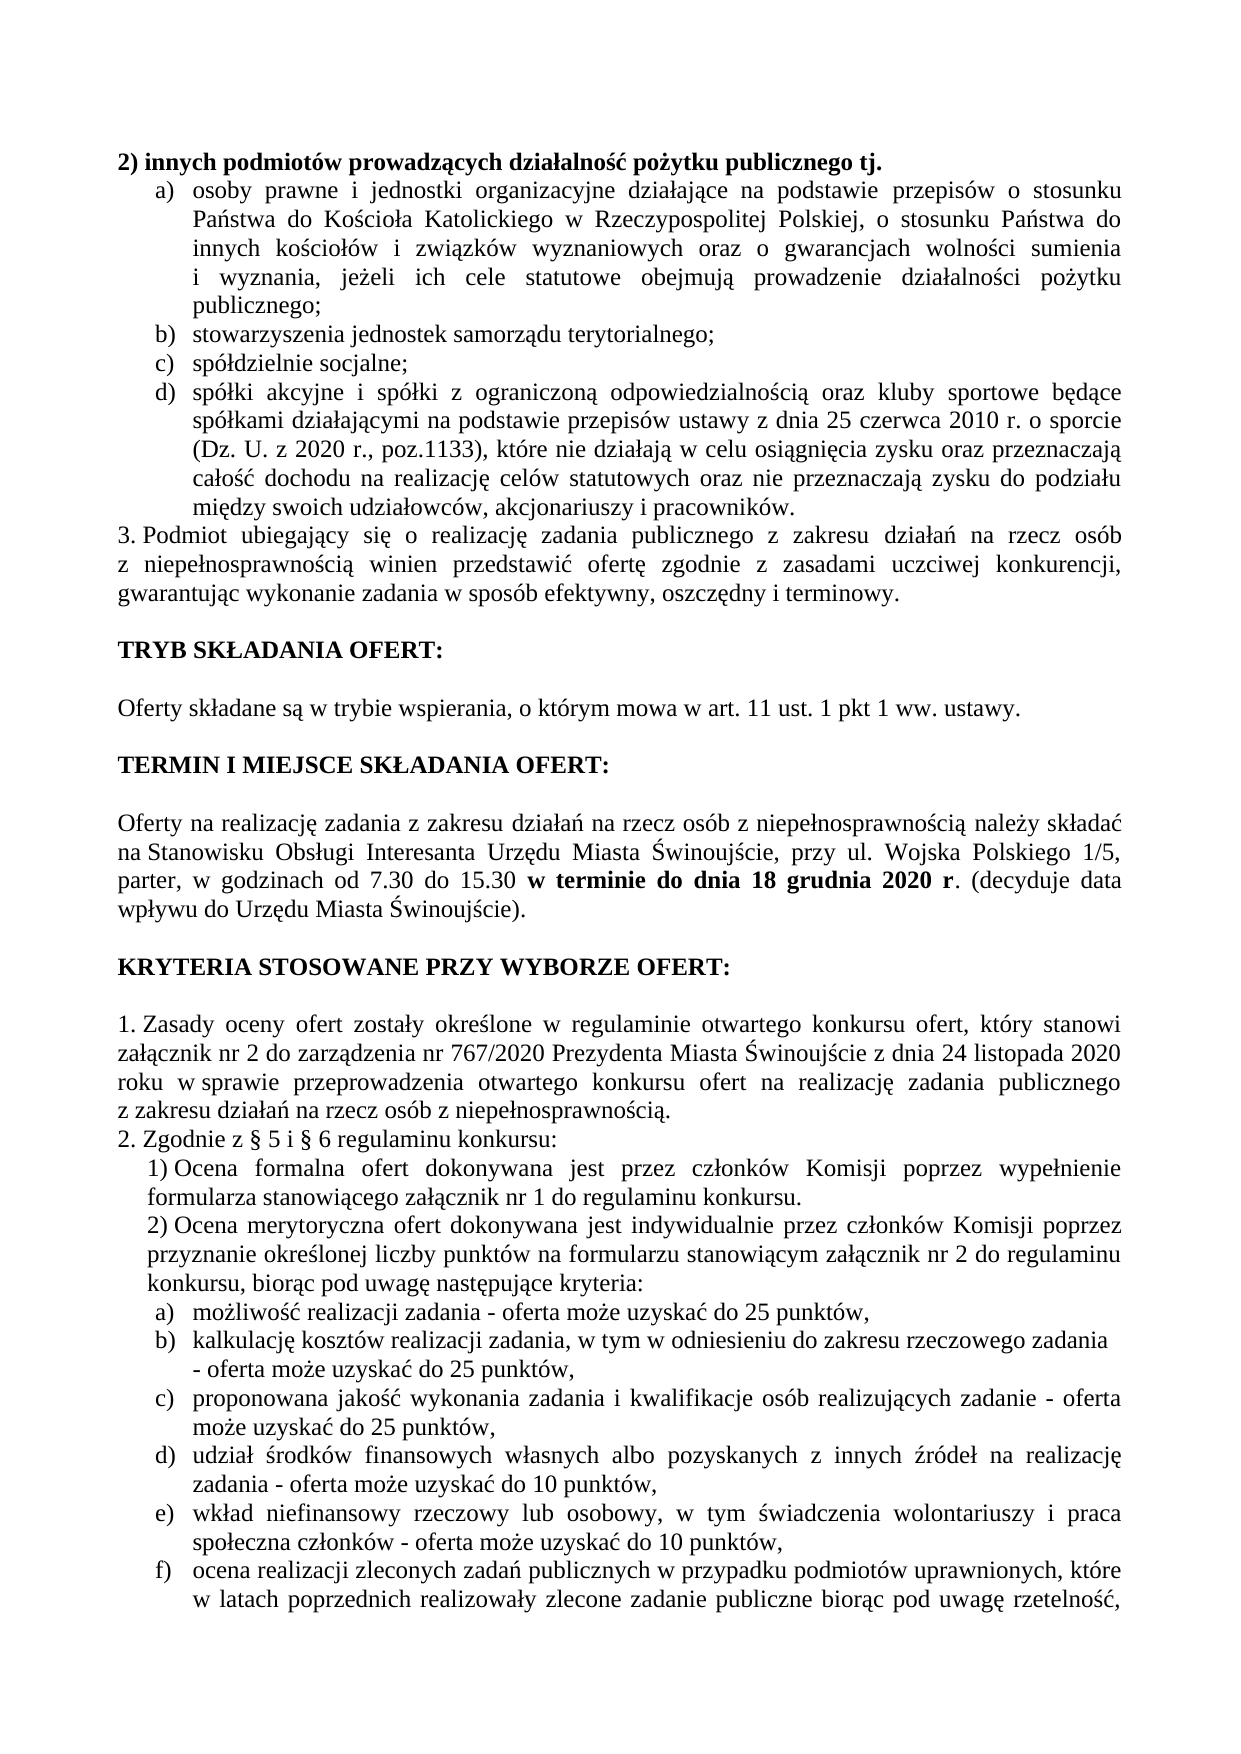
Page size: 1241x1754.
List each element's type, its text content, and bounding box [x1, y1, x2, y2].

text 3. Podmiot ubiegający się o realizację zadania publicznego z zakresu działań na rzecz osób z niepełnosprawnością winien przedstawić ofertę zgodnie z zasadami uczciwej konkurencji, gwarantując wykonanie zadania w sposób efektywny, oszczędny i terminowy. [117, 521, 1122, 607]
text TRYB SKŁADANIA OFERT: [117, 636, 1122, 664]
text TERMIN I MIEJSCE SKŁADANIA OFERT: [117, 751, 1122, 779]
text 2) Ocena merytoryczna ofert dokonywana jest indywidualnie przez członków Komisji poprzez przyznanie określonej liczby punktów na formularzu stanowiącym załącznik nr 2 do regulaminu konkursu, biorąc pod uwagę następujące kryteria: [147, 1211, 1122, 1297]
list wkład niefinansowy rzeczowy lub osobowy, w tym świadczenia wolontariuszy i praca społeczna członków - oferta może uzyskać do 10 punktów, [155, 1498, 1122, 1556]
list kalkulację kosztów realizacji zadania, w tym w odniesieniu do zakresu rzeczowego zadania - oferta może uzyskać do 25 punktów, [155, 1326, 1122, 1383]
list spółki akcyjne i spółki z ograniczoną odpowiedzialnością oraz kluby sportowe będące spółkami działającymi na podstawie przepisów ustawy z dnia 25 czerwca 2010 r. o sporcie (Dz. U. z 2020 r., poz.1133), które nie działają w celu osiągnięcia zysku oraz przeznaczają całość dochodu na realizację celów statutowych oraz nie przeznaczają zysku do podziału między swoich udziałowców, akcjonariuszy i pracowników. [155, 377, 1122, 521]
list ocena realizacji zleconych zadań publicznych w przypadku podmiotów uprawnionych, które w latach poprzednich realizowały zlecone zadanie publiczne biorąc pod uwagę rzetelność, [155, 1556, 1122, 1613]
text 1) Ocena formalna ofert dokonywana jest przez członków Komisji poprzez wypełnienie formularza stanowiącego załącznik nr 1 do regulaminu konkursu. [147, 1153, 1122, 1211]
list stowarzyszenia jednostek samorządu terytorialnego; [155, 319, 1122, 348]
list osoby prawne i jednostki organizacyjne działające na podstawie przepisów o stosunku Państwa do Kościoła Katolickiego w Rzeczypospolitej Polskiej, o stosunku Państwa do innych kościołów i związków wyznaniowych oraz o gwarancjach wolności sumienia i wyznania, jeżeli ich cele statutowe obejmują prowadzenie działalności pożytku publicznego; [155, 176, 1122, 319]
text 1. Zasady oceny ofert zostały określone w regulaminie otwartego konkursu ofert, który stanowi załącznik nr 2 do zarządzenia nr 767/2020 Prezydenta Miasta Świnoujście z dnia 24 listopada 2020 roku w sprawie przeprowadzenia otwartego konkursu ofert na realizację zadania publicznego z zakresu działań na rzecz osób z niepełnosprawnością. [117, 1009, 1122, 1124]
text KRYTERIA STOSOWANE PRZY WYBORZE OFERT: [117, 952, 1122, 981]
text 2) innych podmiotów prowadzących działalność pożytku publicznego tj. [117, 147, 1122, 176]
list proponowana jakość wykonania zadania i kwalifikacje osób realizujących zadanie - oferta może uzyskać do 25 punktów, [155, 1383, 1122, 1441]
text Oferty na realizację zadania z zakresu działań na rzecz osób z niepełnosprawnością należy składać na Stanowisku Obsługi Interesanta Urzędu Miasta Świnoujście, przy ul. Wojska Polskiego 1/5, parter, w godzinach od 7.30 do 15.30 w terminie do dnia 18 grudnia 2020 r. (decyduje data wpływu do Urzędu Miasta Świnoujście). [117, 808, 1122, 923]
text 2. Zgodnie z § 5 i § 6 regulaminu konkursu: [117, 1124, 1122, 1153]
text Oferty składane są w trybie wspierania, o którym mowa w art. 11 ust. 1 pkt 1 ww. ustawy. [117, 693, 1122, 722]
list spółdzielnie socjalne; [155, 348, 1122, 377]
list udział środków finansowych własnych albo pozyskanych z innych źródeł na realizację zadania - oferta może uzyskać do 10 punktów, [155, 1441, 1122, 1498]
list możliwość realizacji zadania - oferta może uzyskać do 25 punktów, [155, 1297, 1122, 1326]
